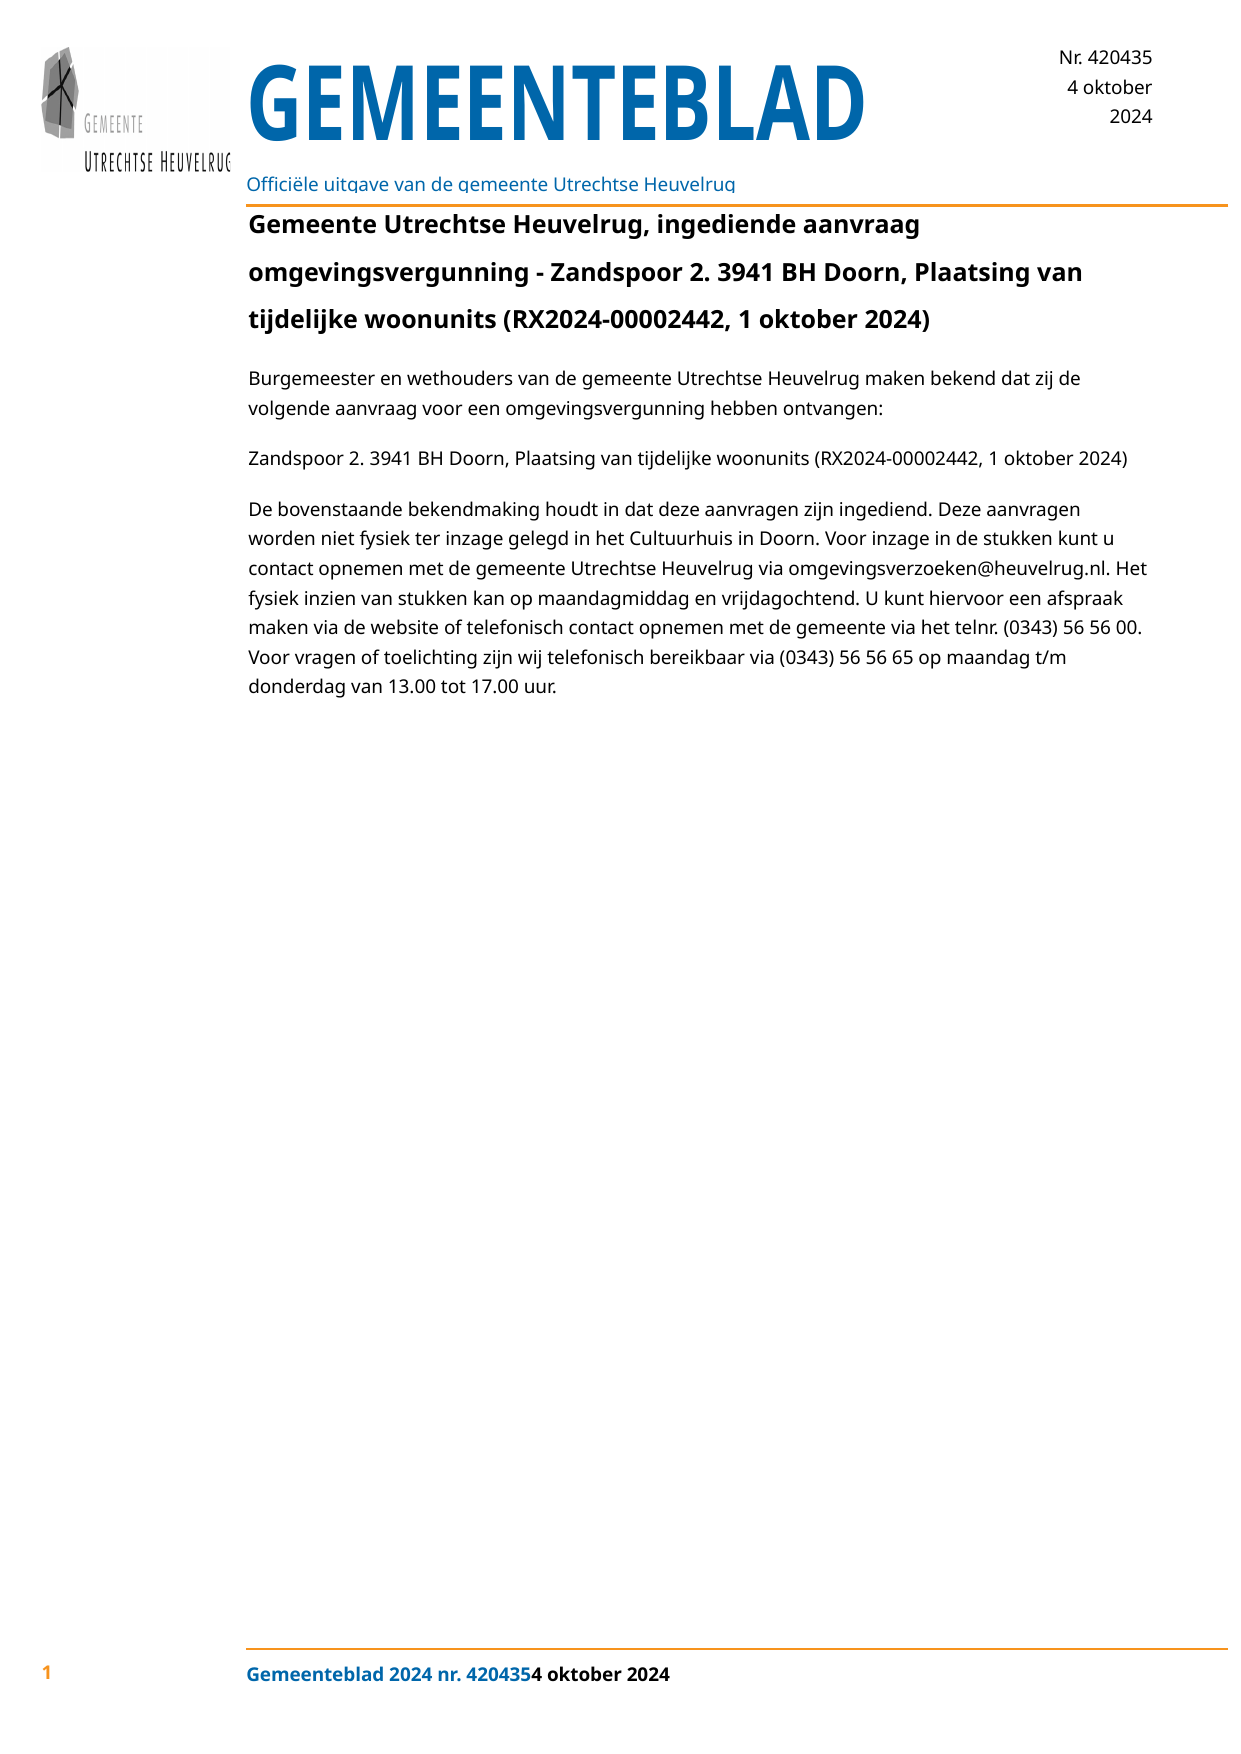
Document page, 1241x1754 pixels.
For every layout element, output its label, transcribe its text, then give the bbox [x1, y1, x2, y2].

text Gemeente Utrechtse Heuvelrug, ingediende aanvraag omgevingsvergunning - Zandspoor 2. 3941 BH Doorn, Plaatsing van tijdelijke woonunits (RX2024-00002442, 1 oktober 2024) [248, 207, 1152, 336]
picture [41, 47, 231, 172]
text De bovenstaande bekendmaking houdt in dat deze aanvragen zijn ingediend. Deze aanvragen worden niet fysiek ter inzage gelegd in het Cultuurhuis in Doorn. Voor inzage in de stukken kunt u contact opnemen met de gemeente Utrechtse Heuvelrug via omgevingsverzoeken@heuvelrug.nl. Het fysiek inzien van stukken kan op maandagmiddag en vrijdagochtend. U kunt hiervoor een afspraak maken via de website of telefonisch contact opnemen met de gemeente via het telnr. (0343) 56 56 00. Voor vragen of toelichting zijn wij telefonisch bereikbaar via (0343) 56 56 65 op maandag t/m donderdag van 13.00 tot 17.00 uur. [248, 496, 1152, 699]
text Burgemeester en wethouders van de gemeente Utrechtse Heuvelrug maken bekend dat zij de volgende aanvraag voor een omgevingsvergunning hebben ontvangen: [248, 366, 1152, 421]
text Zandspoor 2. 3941 BH Doorn, Plaatsing van tijdelijke woonunits (RX2024-00002442, 1 oktober 2024) [248, 446, 1152, 471]
